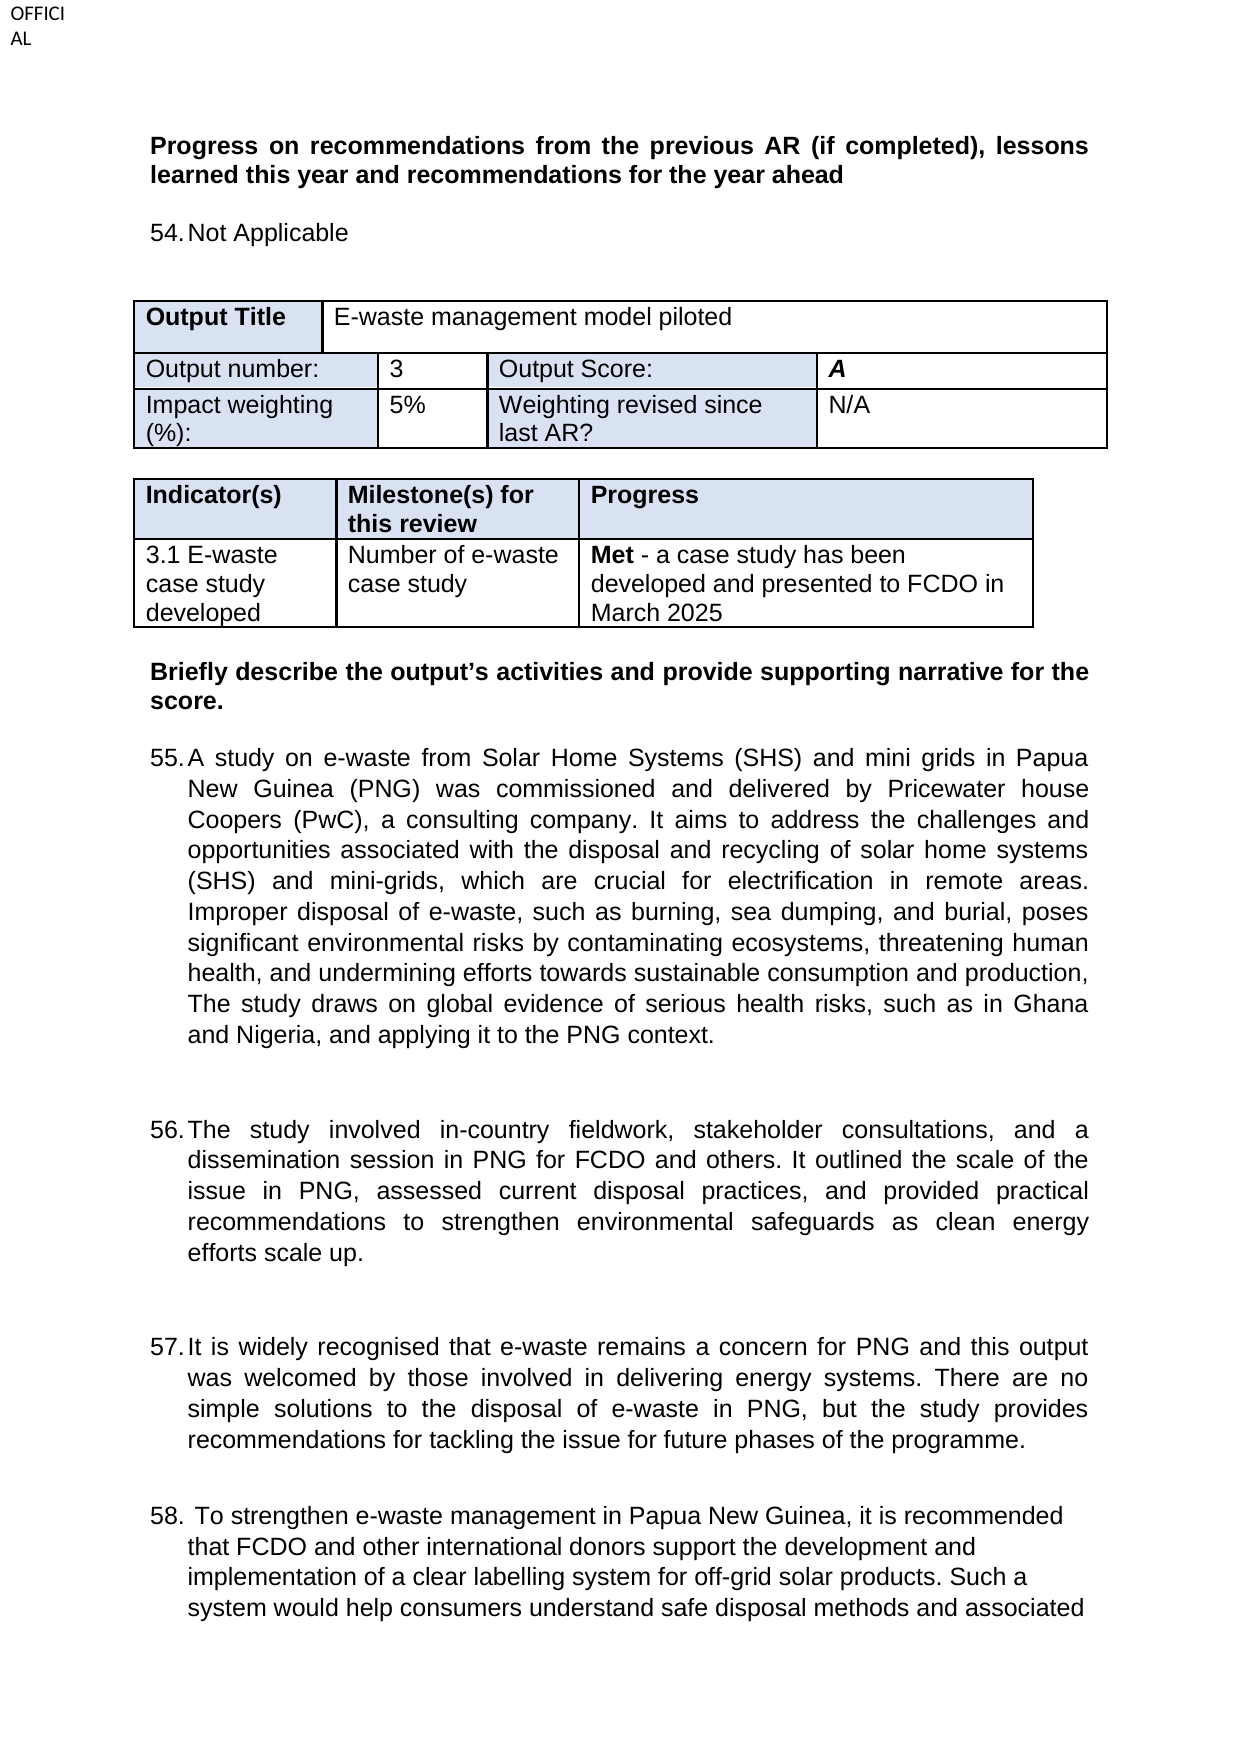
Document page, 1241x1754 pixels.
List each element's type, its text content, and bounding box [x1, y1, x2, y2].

table_cell Output number: [135, 354, 377, 387]
table_cell [817, 449, 1107, 478]
table_header E-waste management model piloted [324, 302, 1106, 352]
table_cell Met - a case study has been developed and presented to FCDO in March 2025 [580, 540, 1032, 626]
table_cell 3 [379, 354, 486, 387]
table_cell Progress [580, 480, 1032, 538]
text Progress on recommendations from the previous AR (if completed), lessons learned this year and recommendations for the year ahead [150, 131, 1090, 189]
list Not Applicable [150, 217, 1090, 246]
list To strengthen e-waste management in Papua New Guinea, it is recommended that FCDO and other international donors support the development and implementation of a clear labelling system for off-grid solar products. Such a system would help consumers understand safe disposal methods and associated [150, 1501, 1090, 1622]
table_cell Output Score: [489, 354, 816, 387]
table_cell Weighting revised since last AR? [489, 390, 816, 447]
table_cell Impact weighting (%): [135, 390, 377, 447]
table_cell [134, 449, 322, 478]
table_cell 3.1 E-waste case study developed [135, 540, 335, 626]
text Briefly describe the output’s activities and provide supporting narrative for the score. [150, 657, 1090, 714]
table_cell [378, 449, 487, 478]
table_cell [323, 449, 378, 478]
table_header Output Title [135, 302, 321, 352]
list It is widely recognised that e-waste remains a concern for PNG and this output was welcomed by those involved in delivering energy systems. There are no simple solutions to the disposal of e-waste in PNG, but the study provides recommendations for tackling the issue for future phases of the programme. [150, 1332, 1090, 1453]
table_cell [1034, 478, 1107, 538]
list The study involved in-country fieldwork, stakeholder consultations, and a dissemination session in PNG for FCDO and others. It outlined the scale of the issue in PNG, assessed current disposal practices, and provided practical recommendations to strengthen environmental safeguards as clean energy efforts scale up. [150, 1115, 1090, 1266]
list A study on e-waste from Solar Home Systems (SHS) and mini grids in Papua New Guinea (PNG) was commissioned and delivered by Pricewater house Coopers (PwC), a consulting company. It aims to address the challenges and opportunities associated with the disposal and recycling of solar home systems (SHS) and mini-grids, which are crucial for electrification in remote areas. Improper disposal of e-waste, such as burning, sea dumping, and burial, poses significant environmental risks by contaminating ecosystems, threatening human health, and undermining efforts towards sustainable consumption and production, The study draws on global evidence of serious health risks, such as in Ghana and Nigeria, and applying it to the PNG context. [150, 743, 1090, 1049]
table_cell N/A [818, 390, 1106, 447]
table_cell [1034, 538, 1107, 626]
table_cell Milestone(s) for this review [338, 480, 578, 538]
table_cell Number of e-waste case study [338, 540, 578, 626]
table_cell 5% [379, 390, 486, 447]
table_cell [488, 449, 817, 478]
table_cell Indicator(s) [135, 480, 335, 538]
table_cell A [818, 354, 1106, 387]
